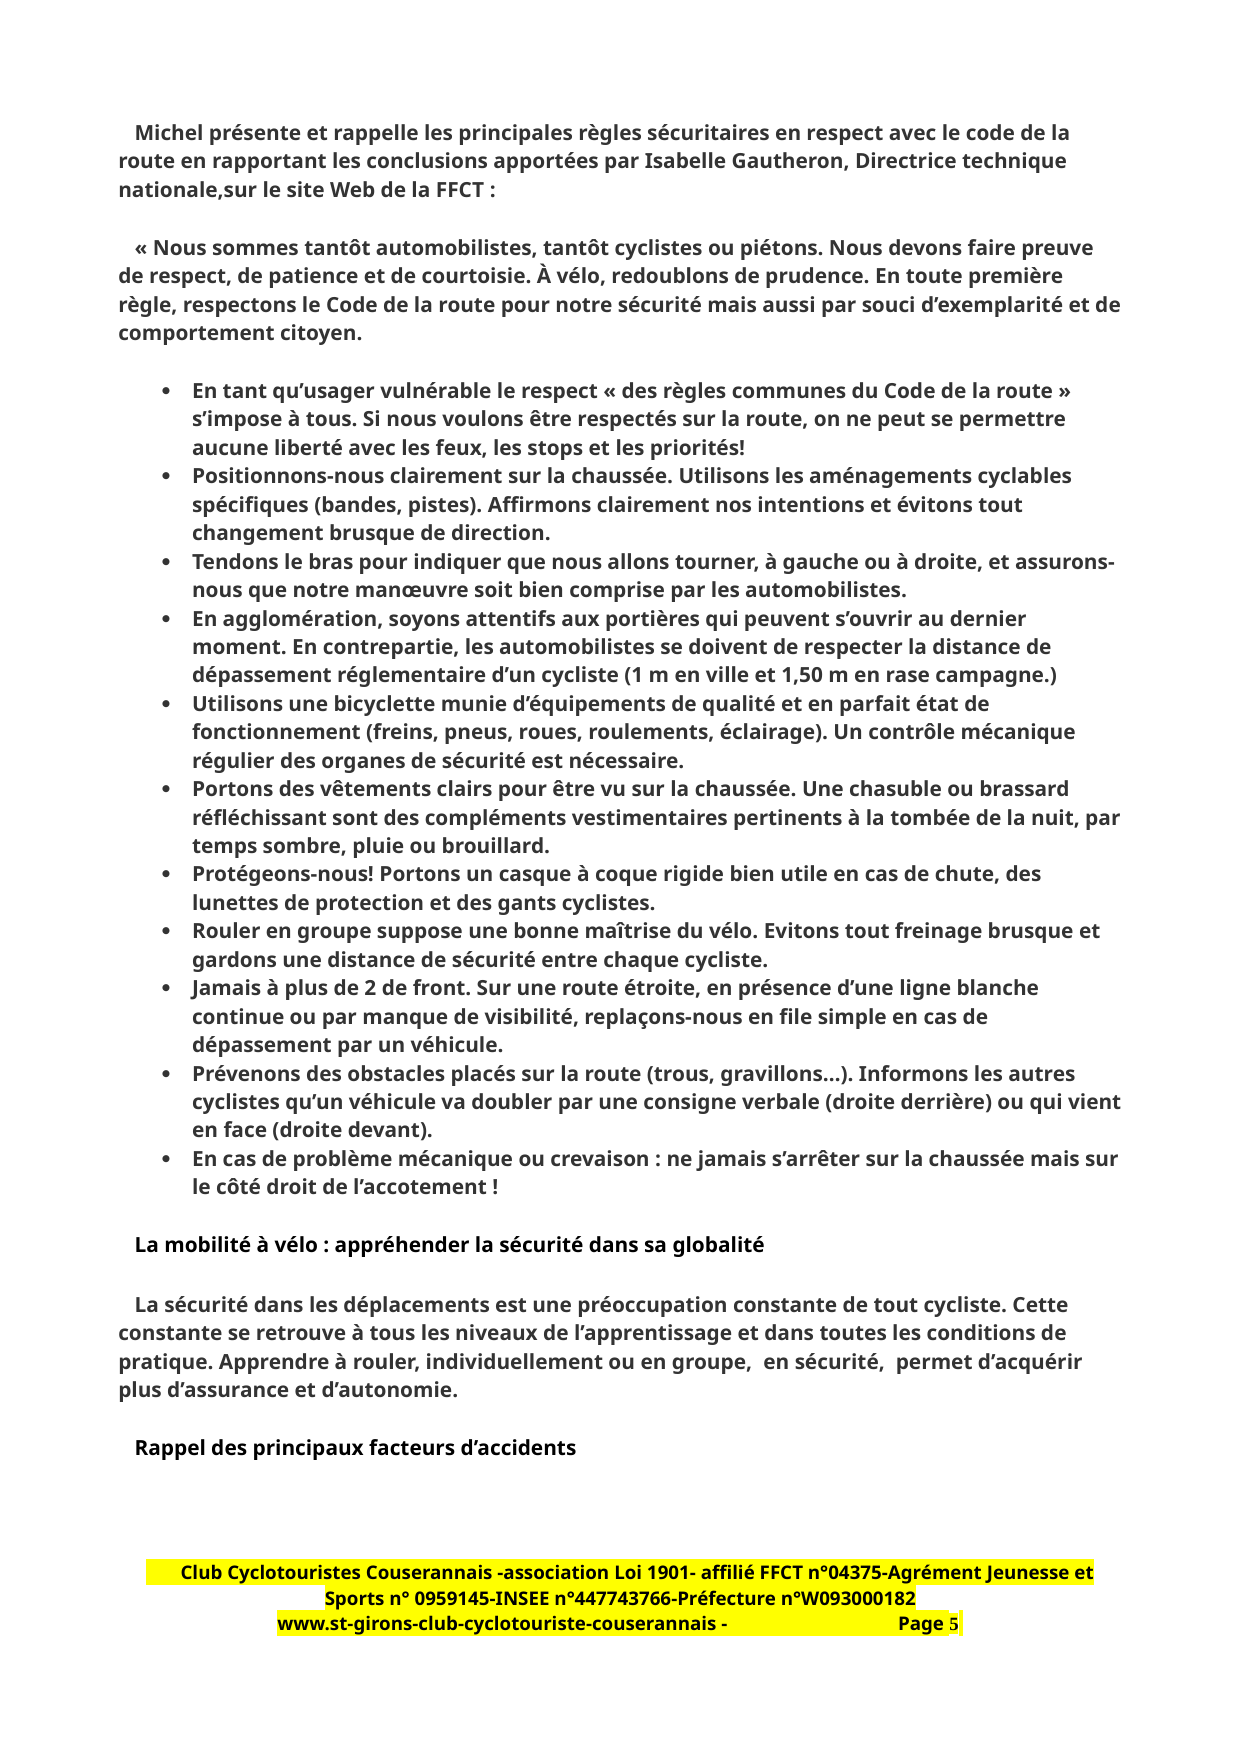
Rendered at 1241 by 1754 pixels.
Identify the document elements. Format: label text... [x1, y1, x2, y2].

list En cas de problème mécanique ou crevaison : ne jamais s’arrêter sur la chaussée mais sur le côté droit de l’accotement ! [162, 1144, 1122, 1201]
text Rappel des principaux facteurs d’accidents [118, 1433, 1122, 1462]
list Jamais à plus de 2 de front. Sur une route étroite, en présence d’une ligne blanche continue ou par manque de visibilité, replaçons-nous en file simple en cas de dépassement par un véhicule. [162, 973, 1122, 1059]
list Rouler en groupe suppose une bonne maîtrise du vélo. Evitons tout freinage brusque et gardons une distance de sécurité entre chaque cycliste. [162, 916, 1122, 973]
list Utilisons une bicyclette munie d’équipements de qualité et en parfait état de fonctionnement (freins, pneus, roues, roulements, éclairage). Un contrôle mécanique régulier des organes de sécurité est nécessaire. [162, 689, 1122, 774]
list En agglomération, soyons attentifs aux portières qui peuvent s’ouvrir au dernier moment. En contrepartie, les automobilistes se doivent de respecter la distance de dépassement réglementaire d’un cycliste (1 m en ville et 1,50 m en rase campagne.) [162, 604, 1122, 689]
list Positionnons-nous clairement sur la chaussée. Utilisons les aménagements cyclables spécifiques (bandes, pistes). Affirmons clairement nos intentions et évitons tout changement brusque de direction. [162, 461, 1122, 547]
list En tant qu’usager vulnérable le respect « des règles communes du Code de la route » s’impose à tous. Si nous voulons être respectés sur la route, on ne peut se permettre aucune liberté avec les feux, les stops et les priorités! [162, 376, 1122, 461]
text Michel présente et rappelle les principales règles sécuritaires en respect avec le code de la route en rapportant les conclusions apportées par Isabelle Gautheron, Directrice technique nationale,sur le site Web de la FFCT : [118, 118, 1122, 203]
list Tendons le bras pour indiquer que nous allons tourner, à gauche ou à droite, et assurons-nous que notre manœuvre soit bien comprise par les automobilistes. [162, 547, 1122, 604]
text La sécurité dans les déplacements est une préoccupation constante de tout cycliste. Cette constante se retrouve à tous les niveaux de l’apprentissage et dans toutes les conditions de pratique. Apprendre à rouler, individuellement ou en groupe, en sécurité, permet d’acquérir plus d’assurance et d’autonomie. [118, 1290, 1122, 1404]
list Protégeons-nous! Portons un casque à coque rigide bien utile en cas de chute, des lunettes de protection et des gants cyclistes. [162, 859, 1122, 916]
list Prévenons des obstacles placés sur la route (trous, gravillons…). Informons les autres cyclistes qu’un véhicule va doubler par une consigne verbale (droite derrière) ou qui vient en face (droite devant). [162, 1059, 1122, 1144]
list Portons des vêtements clairs pour être vu sur la chaussée. Une chasuble ou brassard réfléchissant sont des compléments vestimentaires pertinents à la tombée de la nuit, par temps sombre, pluie ou brouillard. [162, 774, 1122, 859]
subtitle La mobilité à vélo : appréhender la sécurité dans sa globalité [118, 1230, 1122, 1259]
text « Nous sommes tantôt automobilistes, tantôt cyclistes ou piétons. Nous devons faire preuve de respect, de patience et de courtoisie. À vélo, redoublons de prudence. En toute première règle, respectons le Code de la route pour notre sécurité mais aussi par souci d’exemplarité et de comportement citoyen. [118, 233, 1122, 347]
